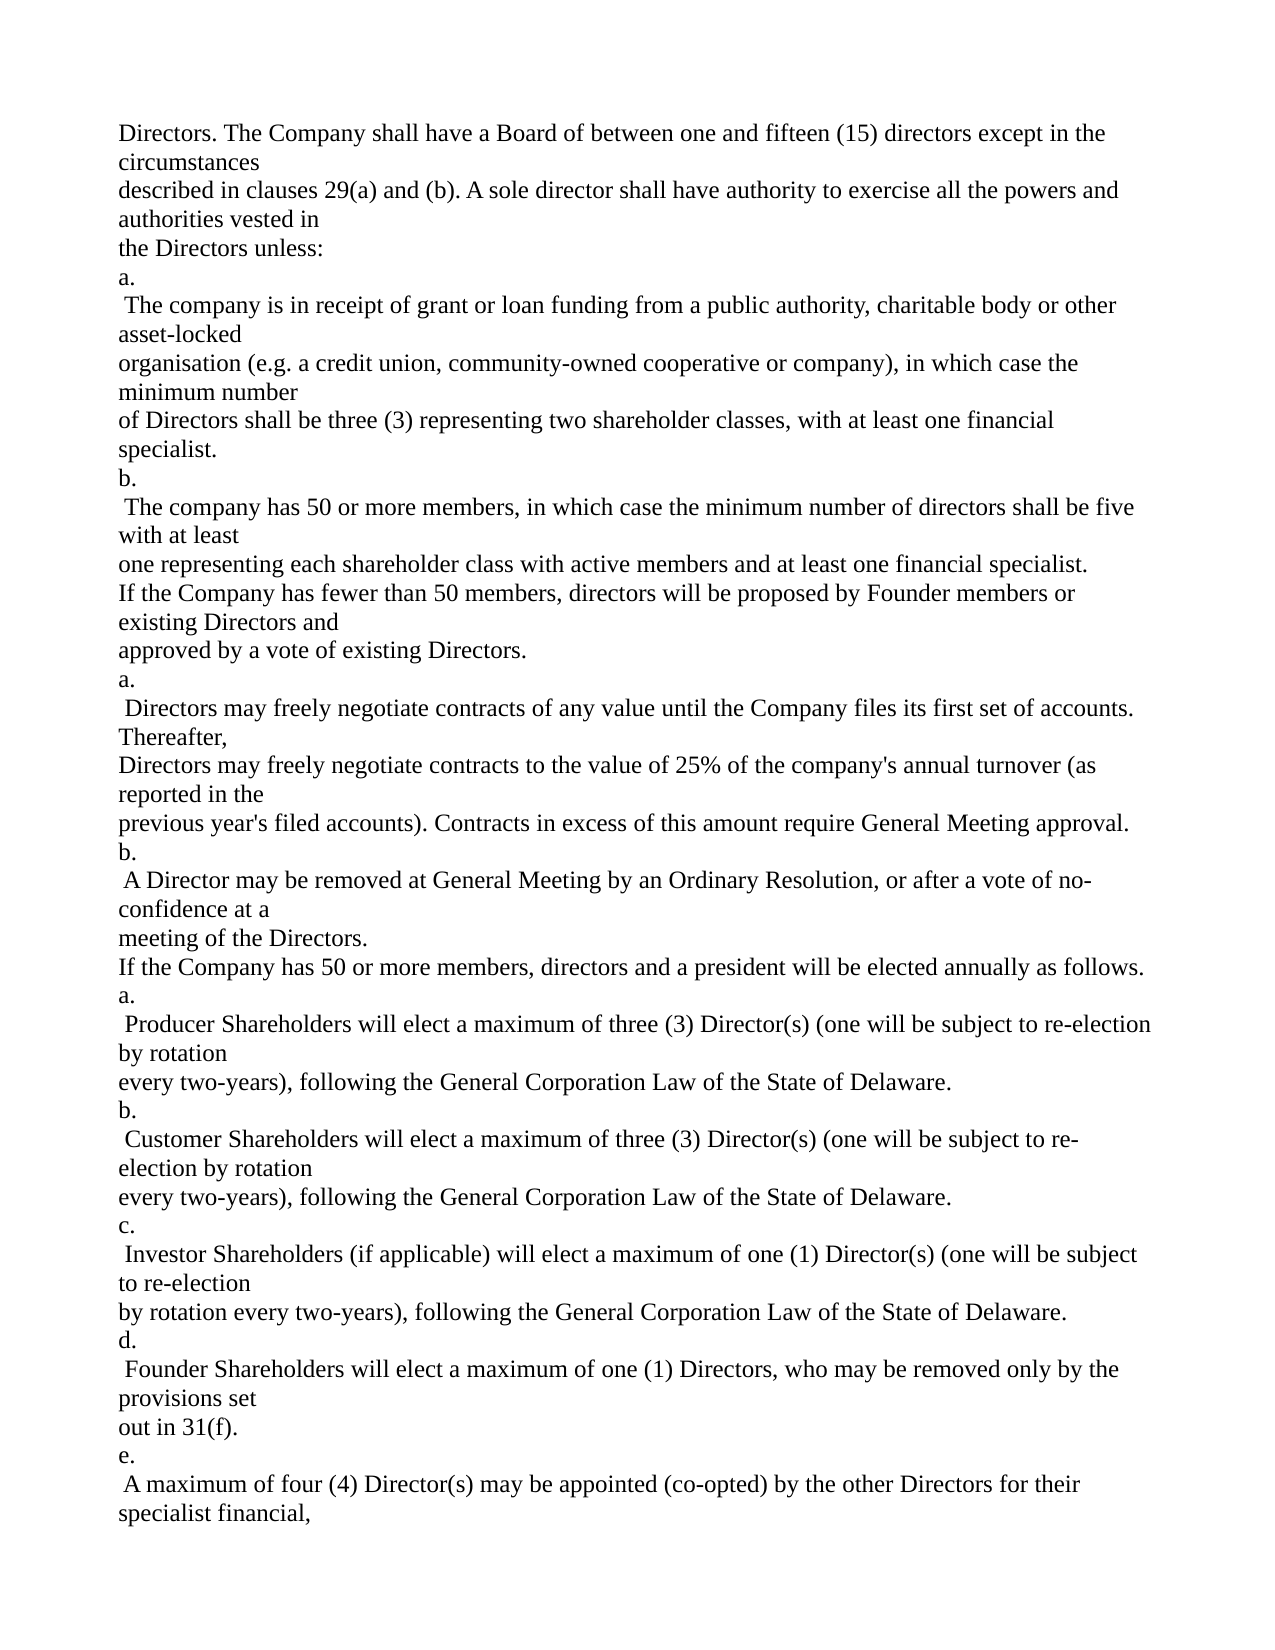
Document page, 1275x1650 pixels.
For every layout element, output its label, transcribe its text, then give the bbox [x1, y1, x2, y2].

text meeting of the Directors. [118, 923, 1157, 952]
text by rotation every two-years), following the ​General Corporation Law of the State of Delaware​​. [118, 1297, 1157, 1326]
text Founder ​Shareholders will elect a maximum of ​one (1) ​Directors, who may be removed only by the provisions set [118, 1354, 1157, 1412]
text described in clauses 29(a) and (b). A sole director shall have authority to exercise all the powers and authorities vested in [118, 176, 1157, 233]
text a. [118, 981, 1157, 1009]
text Directors may freely negotiate contracts of any value until the Company files its first set of accounts. Thereafter, [118, 693, 1157, 751]
text A maximum of ​four (4)​​ Director(s) may be appointed (co-opted) by the other Directors for their specialist financial, [118, 1469, 1157, 1527]
text one representing each shareholder class with active members and at least one financial specialist. [118, 549, 1157, 578]
text of Directors shall be three (3) representing two shareholder classes, with at least one financial specialist. [118, 406, 1157, 463]
text every two-years), following the ​General Corporation Law of the State of Delaware​​. [118, 1067, 1157, 1096]
text The company is in receipt of grant or loan funding from a public authority, charitable body or other asset-locked [118, 291, 1157, 348]
text e. [118, 1441, 1157, 1469]
text Investor ​Shareholders (if applicable) will elect a maximum of ​one (1) ​Director(s) (one will be subject to re-election [118, 1239, 1157, 1297]
text Directors​​. The Company shall have a Board of between one and ​fifteen (15)​​ directors except in the circumstances [118, 118, 1157, 176]
text out in 31(f). [118, 1412, 1157, 1441]
text a. [118, 262, 1157, 291]
text d. [118, 1326, 1157, 1354]
text b. [118, 837, 1157, 866]
text organisation (e.g. a credit union, community-owned cooperative or company), in which case the minimum number [118, 348, 1157, 406]
text b. [118, 463, 1157, 492]
text Customer ​Shareholders will elect a maximum of ​three (3) ​Director(s) (one will be subject to re-election by rotation [118, 1124, 1157, 1182]
text If the Company has fewer than ​50​​ members, directors will be proposed by ​Founder ​members or existing Directors and [118, 578, 1157, 636]
text every two-years), following the ​General Corporation Law of the State of Delaware​​. [118, 1182, 1157, 1211]
text a. [118, 664, 1157, 693]
text The company has ​50​​ or more members, in which case the minimum number of directors shall be five with at least [118, 492, 1157, 549]
text Directors may freely negotiate contracts to the value of 25% of the company's annual turnover (as reported in the [118, 751, 1157, 808]
text the Directors unless: [118, 233, 1157, 262]
text Producer ​Shareholders will elect a maximum of ​three (3)​​ Director(s) (one will be subject to re-election by rotation [118, 1009, 1157, 1067]
text A Director may be removed at General Meeting by an Ordinary Resolution, or after a vote of no-confidence at a [118, 866, 1157, 923]
text c. [118, 1211, 1157, 1239]
text If the Company has ​50​​ or more members, directors and a president will be elected annually as follows. [118, 952, 1157, 981]
text approved by a vote of existing Directors. [118, 636, 1157, 664]
text previous year's filed accounts). Contracts in excess of this amount require General Meeting approval. [118, 808, 1157, 837]
text b. [118, 1096, 1157, 1124]
